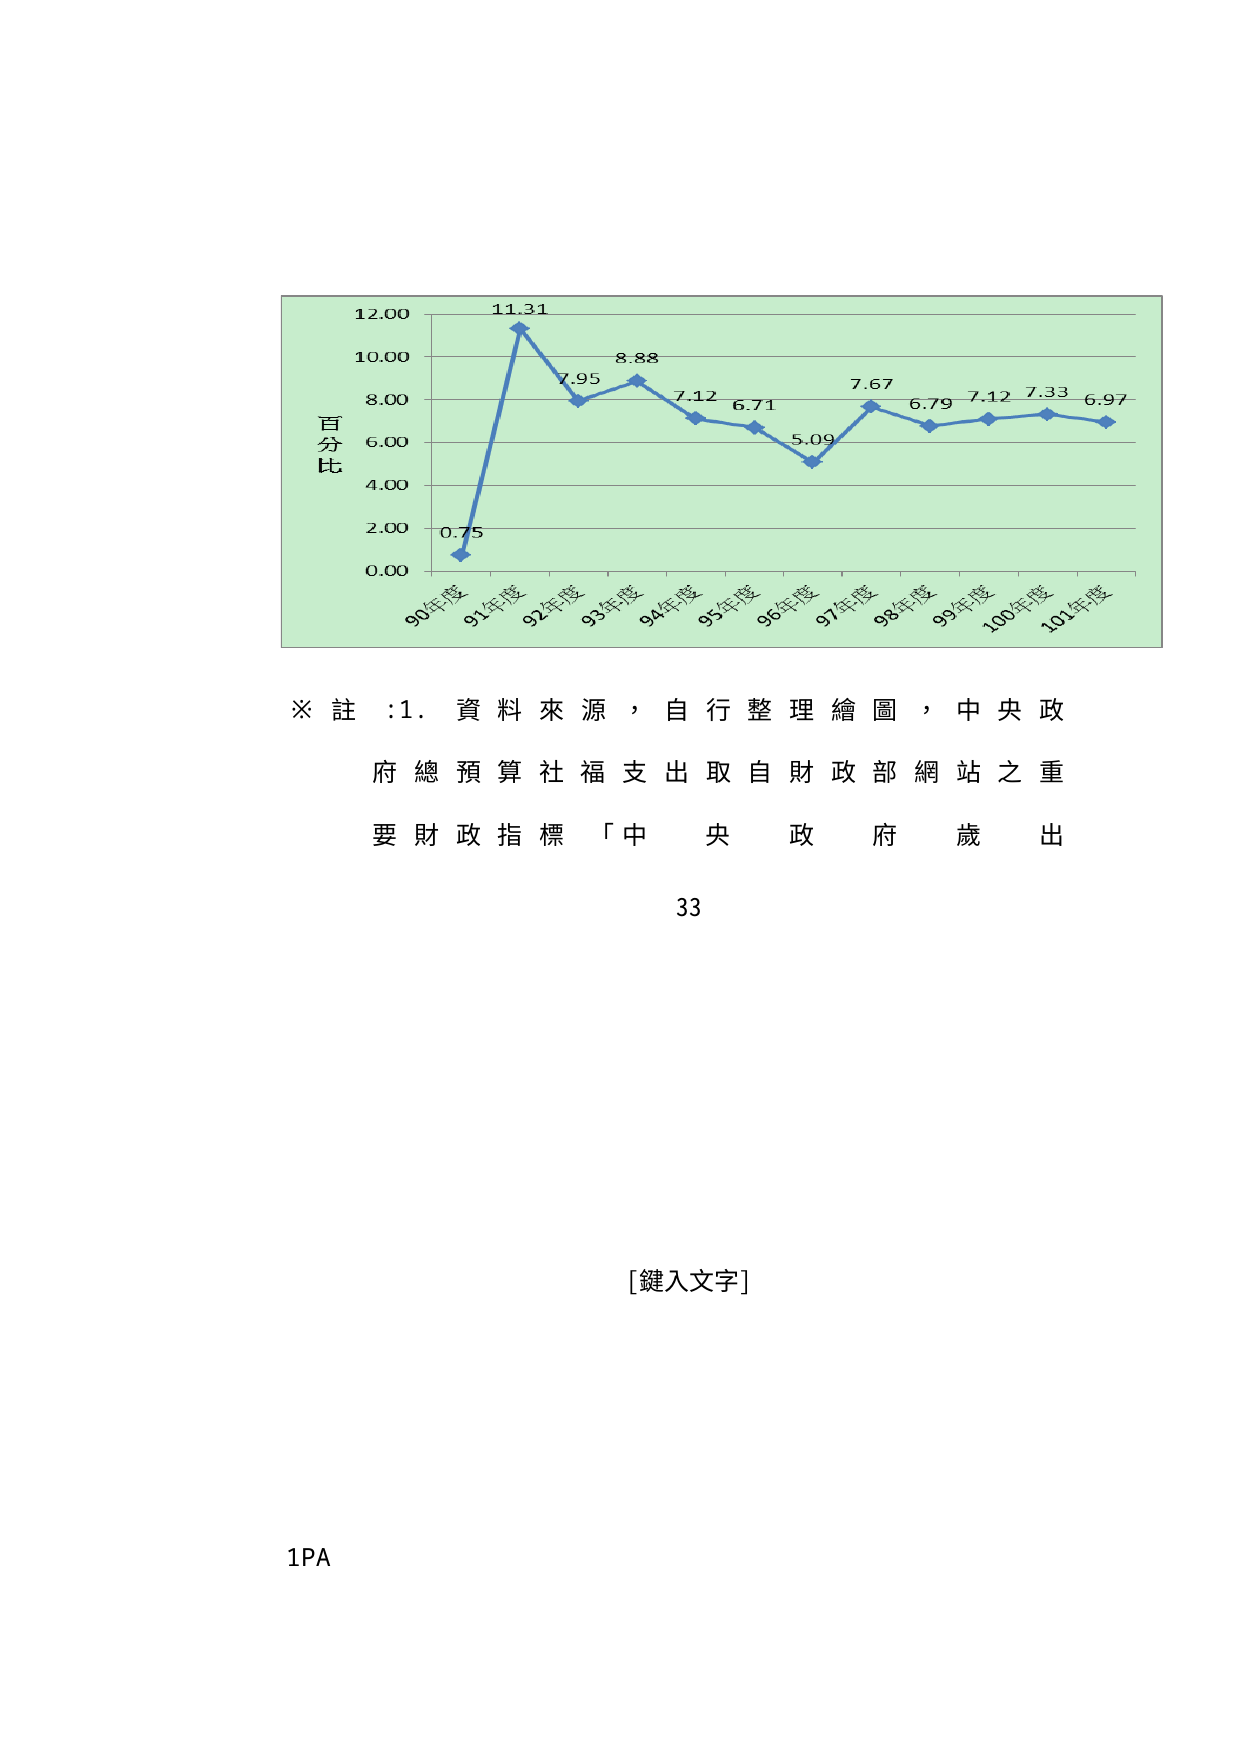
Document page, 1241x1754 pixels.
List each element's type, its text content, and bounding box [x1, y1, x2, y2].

text ※註:1.資料來源，自行整理繪圖，中央政府總預算社福支出取自財政部網站之重要財政指標「中 央 政 府 歲 出 [256, 667, 1072, 854]
